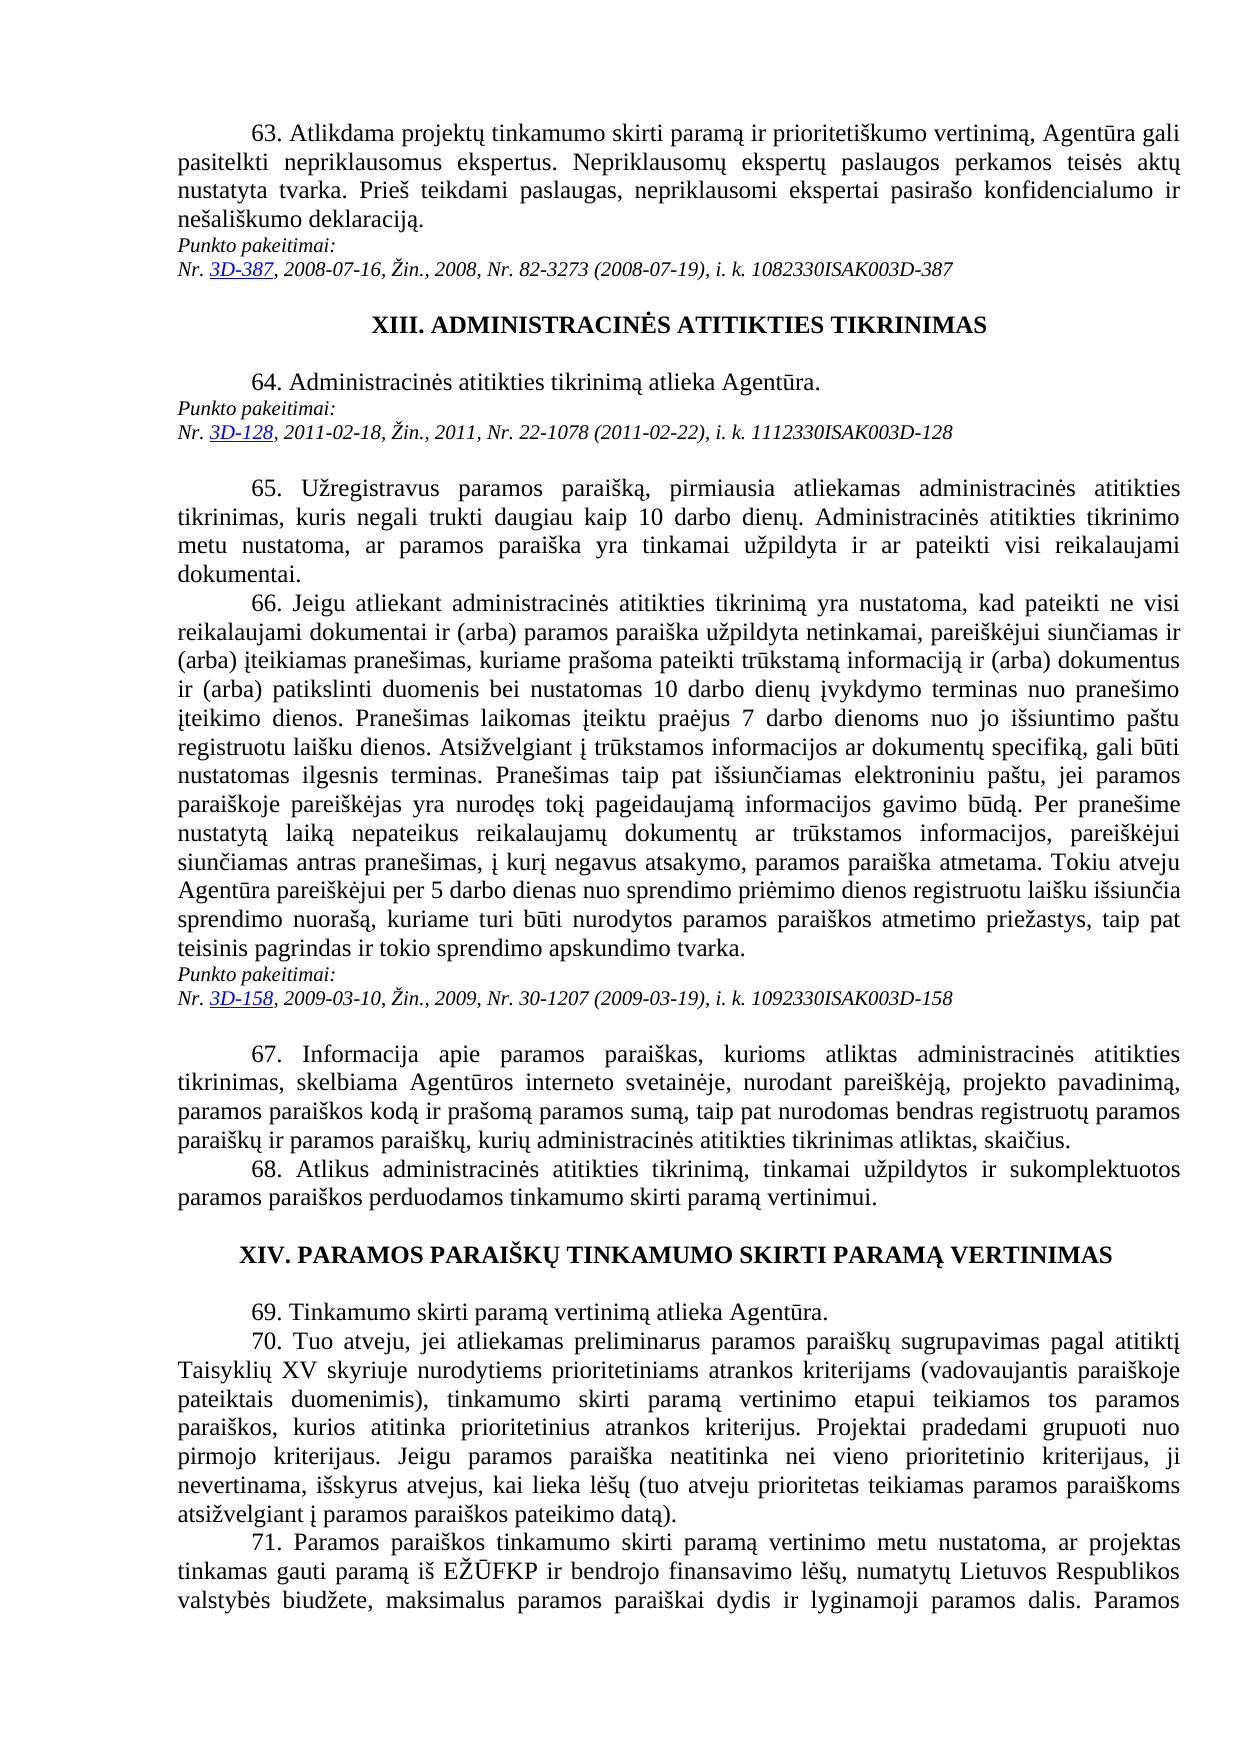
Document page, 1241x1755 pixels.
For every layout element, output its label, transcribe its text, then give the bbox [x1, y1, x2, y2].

text Nr. 3D-158, 2009-03-10, Žin., 2009, Nr. 30-1207 (2009-03-19), i. k. 1092330ISAK003D-158 [177, 986, 1181, 1010]
text 69. Tinkamumo skirti paramą vertinimą atlieka Agentūra. [177, 1297, 1181, 1326]
text Punkto pakeitimai: [177, 396, 1181, 420]
text 67. Informacija apie paramos paraiškas, kurioms atliktas administracinės atitikties tikrinimas, skelbiama Agentūros interneto svetainėje, nurodant pareiškėją, projekto pavadinimą, paramos paraiškos kodą ir prašomą paramos sumą, taip pat nurodomas bendras registruotų paramos paraiškų ir paramos paraiškų, kurių administracinės atitikties tikrinimas atliktas, skaičius. [177, 1039, 1181, 1154]
text Nr. 3D-387, 2008-07-16, Žin., 2008, Nr. 82-3273 (2008-07-19), i. k. 1082330ISAK003D-387 [177, 257, 1181, 281]
text 65. Užregistravus paramos paraišką, pirmiausia atliekamas administracinės atitikties tikrinimas, kuris negali trukti daugiau kaip 10 darbo dienų. Administracinės atitikties tikrinimo metu nustatoma, ar paramos paraiška yra tinkamai užpildyta ir ar pateikti visi reikalaujami dokumentai. [177, 473, 1181, 588]
text 70. Tuo atveju, jei atliekamas preliminarus paramos paraiškų sugrupavimas pagal atitiktį Taisyklių XV skyriuje nurodytiems prioritetiniams atrankos kriterijams (vadovaujantis paraiškoje pateiktais duomenimis), tinkamumo skirti paramą vertinimo etapui teikiamos tos paramos paraiškos, kurios atitinka prioritetinius atrankos kriterijus. Projektai pradedami grupuoti nuo pirmojo kriterijaus. Jeigu paramos paraiška neatitinka nei vieno prioritetinio kriterijaus, ji nevertinama, išskyrus atvejus, kai lieka lėšų (tuo atveju prioritetas teikiamas paramos paraiškoms atsižvelgiant į paramos paraiškos pateikimo datą). [177, 1326, 1181, 1527]
text 71. Paramos paraiškos tinkamumo skirti paramą vertinimo metu nustatoma, ar projektas tinkamas gauti paramą iš EŽŪFKP ir bendrojo finansavimo lėšų, numatytų Lietuvos Respublikos valstybės biudžete, maksimalus paramos paraiškai dydis ir lyginamoji paramos dalis. Paramos [177, 1527, 1181, 1614]
text 68. Atlikus administracinės atitikties tikrinimą, tinkamai užpildytos ir sukomplektuotos paramos paraiškos perduodamos tinkamumo skirti paramą vertinimui. [177, 1154, 1181, 1211]
text Punkto pakeitimai: [177, 233, 1181, 257]
text XIII. ADMINISTRACINĖS ATITIKTIES TIKRINIMAS [177, 310, 1181, 339]
text 63. Atlikdama projektų tinkamumo skirti paramą ir prioritetiškumo vertinimą, Agentūra gali pasitelkti nepriklausomus ekspertus. Nepriklausomų ekspertų paslaugos perkamos teisės aktų nustatyta tvarka. Prieš teikdami paslaugas, nepriklausomi ekspertai pasirašo konfidencialumo ir nešališkumo deklaraciją. [177, 118, 1181, 233]
text 64. Administracinės atitikties tikrinimą atlieka Agentūra. [177, 367, 1181, 396]
text XIV. PARAMOS PARAIŠKŲ TINKAMUMO SKIRTI PARAMĄ VERTINIMAS [177, 1240, 1181, 1269]
text Punkto pakeitimai: [177, 962, 1181, 986]
text Nr. 3D-128, 2011-02-18, Žin., 2011, Nr. 22-1078 (2011-02-22), i. k. 1112330ISAK003D-128 [177, 420, 1181, 444]
text 66. Jeigu atliekant administracinės atitikties tikrinimą yra nustatoma, kad pateikti ne visi reikalaujami dokumentai ir (arba) paramos paraiška užpildyta netinkamai, pareiškėjui siunčiamas ir (arba) įteikiamas pranešimas, kuriame prašoma pateikti trūkstamą informaciją ir (arba) dokumentus ir (arba) patikslinti duomenis bei nustatomas 10 darbo dienų įvykdymo terminas nuo pranešimo įteikimo dienos. Pranešimas laikomas įteiktu praėjus 7 darbo dienoms nuo jo išsiuntimo paštu registruotu laišku dienos. Atsižvelgiant į trūkstamos informacijos ar dokumentų specifiką, gali būti nustatomas ilgesnis terminas. Pranešimas taip pat išsiunčiamas elektroniniu paštu, jei paramos paraiškoje pareiškėjas yra nurodęs tokį pageidaujamą informacijos gavimo būdą. Per pranešime nustatytą laiką nepateikus reikalaujamų dokumentų ar trūkstamos informacijos, pareiškėjui siunčiamas antras pranešimas, į kurį negavus atsakymo, paramos paraiška atmetama. Tokiu atveju Agentūra pareiškėjui per 5 darbo dienas nuo sprendimo priėmimo dienos registruotu laišku išsiunčia sprendimo nuorašą, kuriame turi būti nurodytos paramos paraiškos atmetimo priežastys, taip pat teisinis pagrindas ir tokio sprendimo apskundimo tvarka. [177, 588, 1181, 962]
